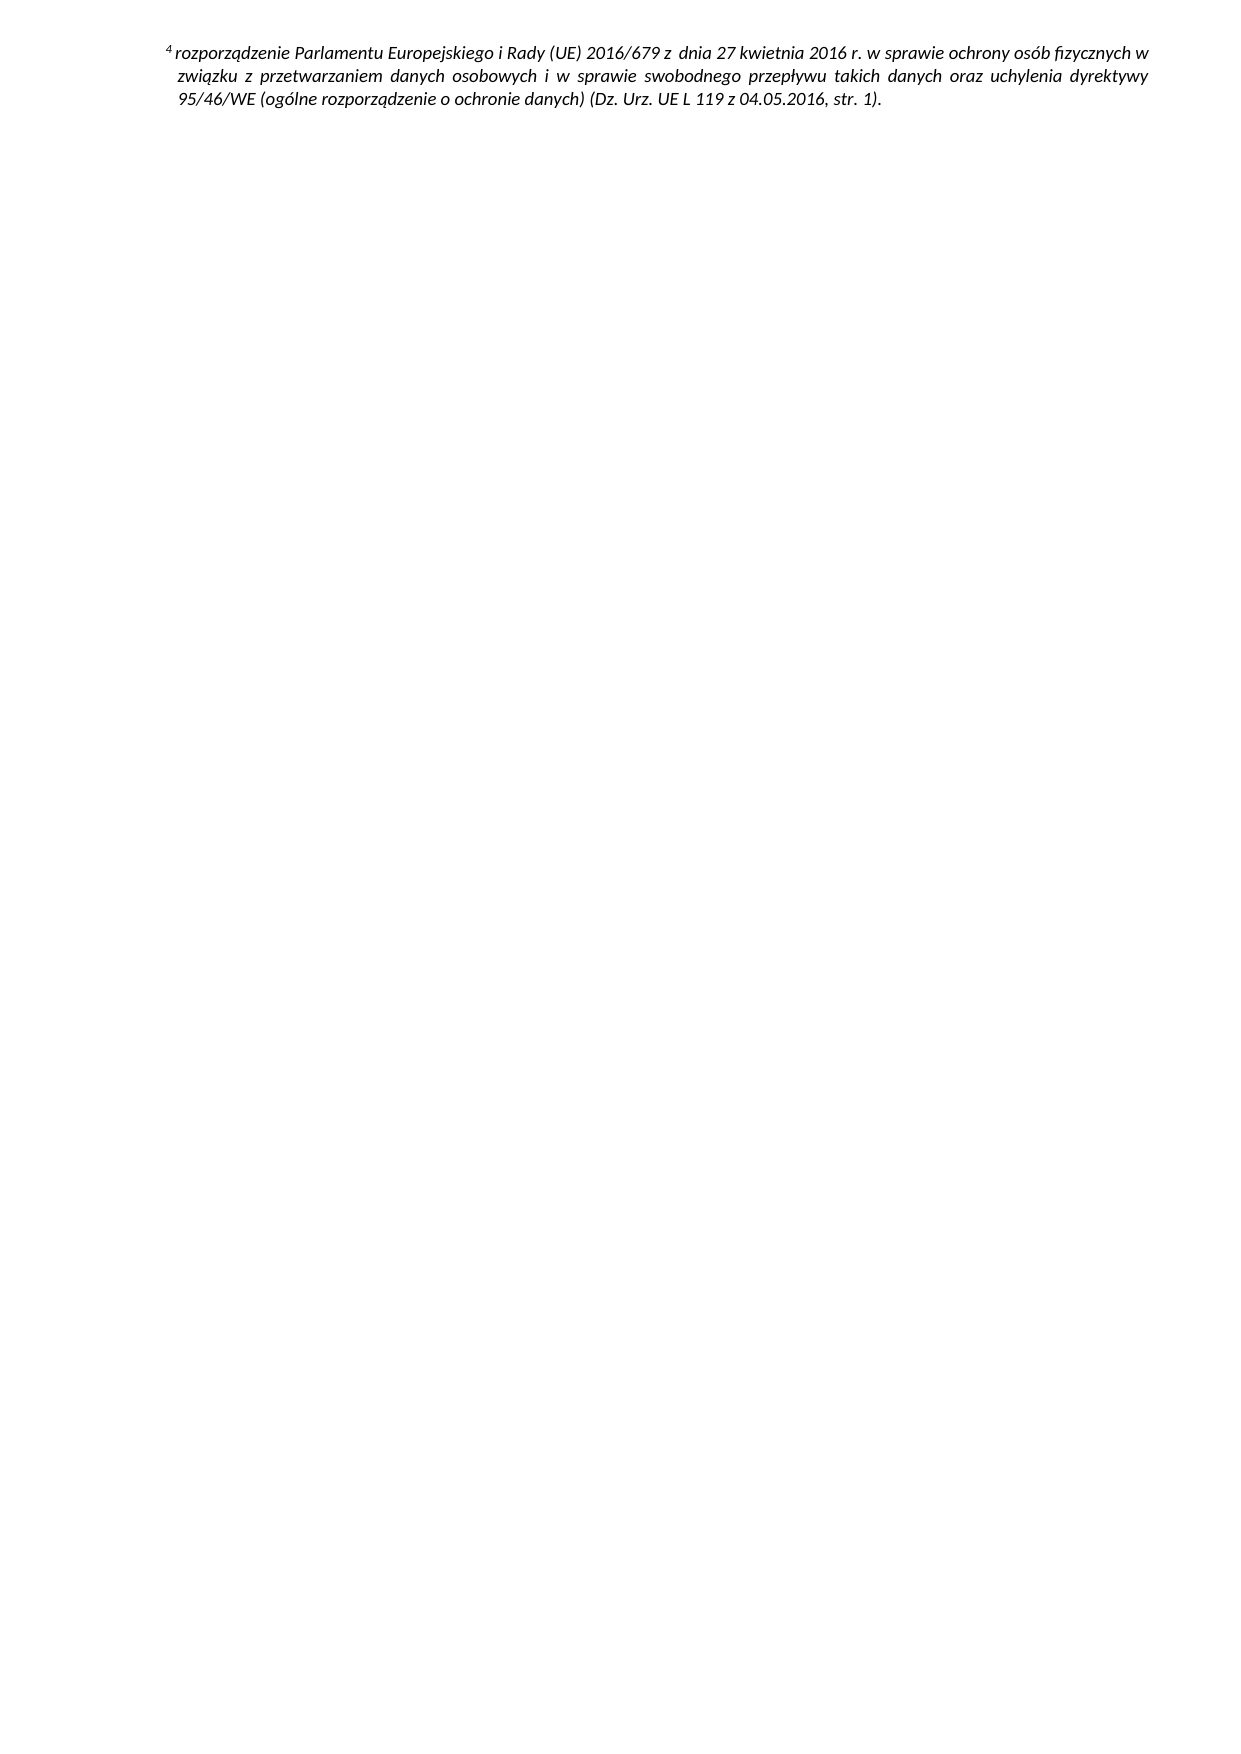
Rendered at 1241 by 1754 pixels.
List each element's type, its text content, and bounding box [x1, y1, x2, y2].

text 4 rozporządzenie Parlamentu Europejskiego i Rady (UE) 2016/679 z dnia 27 kwietnia 2016 r. w sprawie ochrony osób fizycznych w związku z przetwarzaniem danych osobowych i w sprawie swobodnego przepływu takich danych oraz uchylenia dyrektywy 95/46/WE (ogólne rozporządzenie o ochronie danych) (Dz. Urz. UE L 119 z 04.05.2016, str. 1). [162, 41, 1152, 110]
